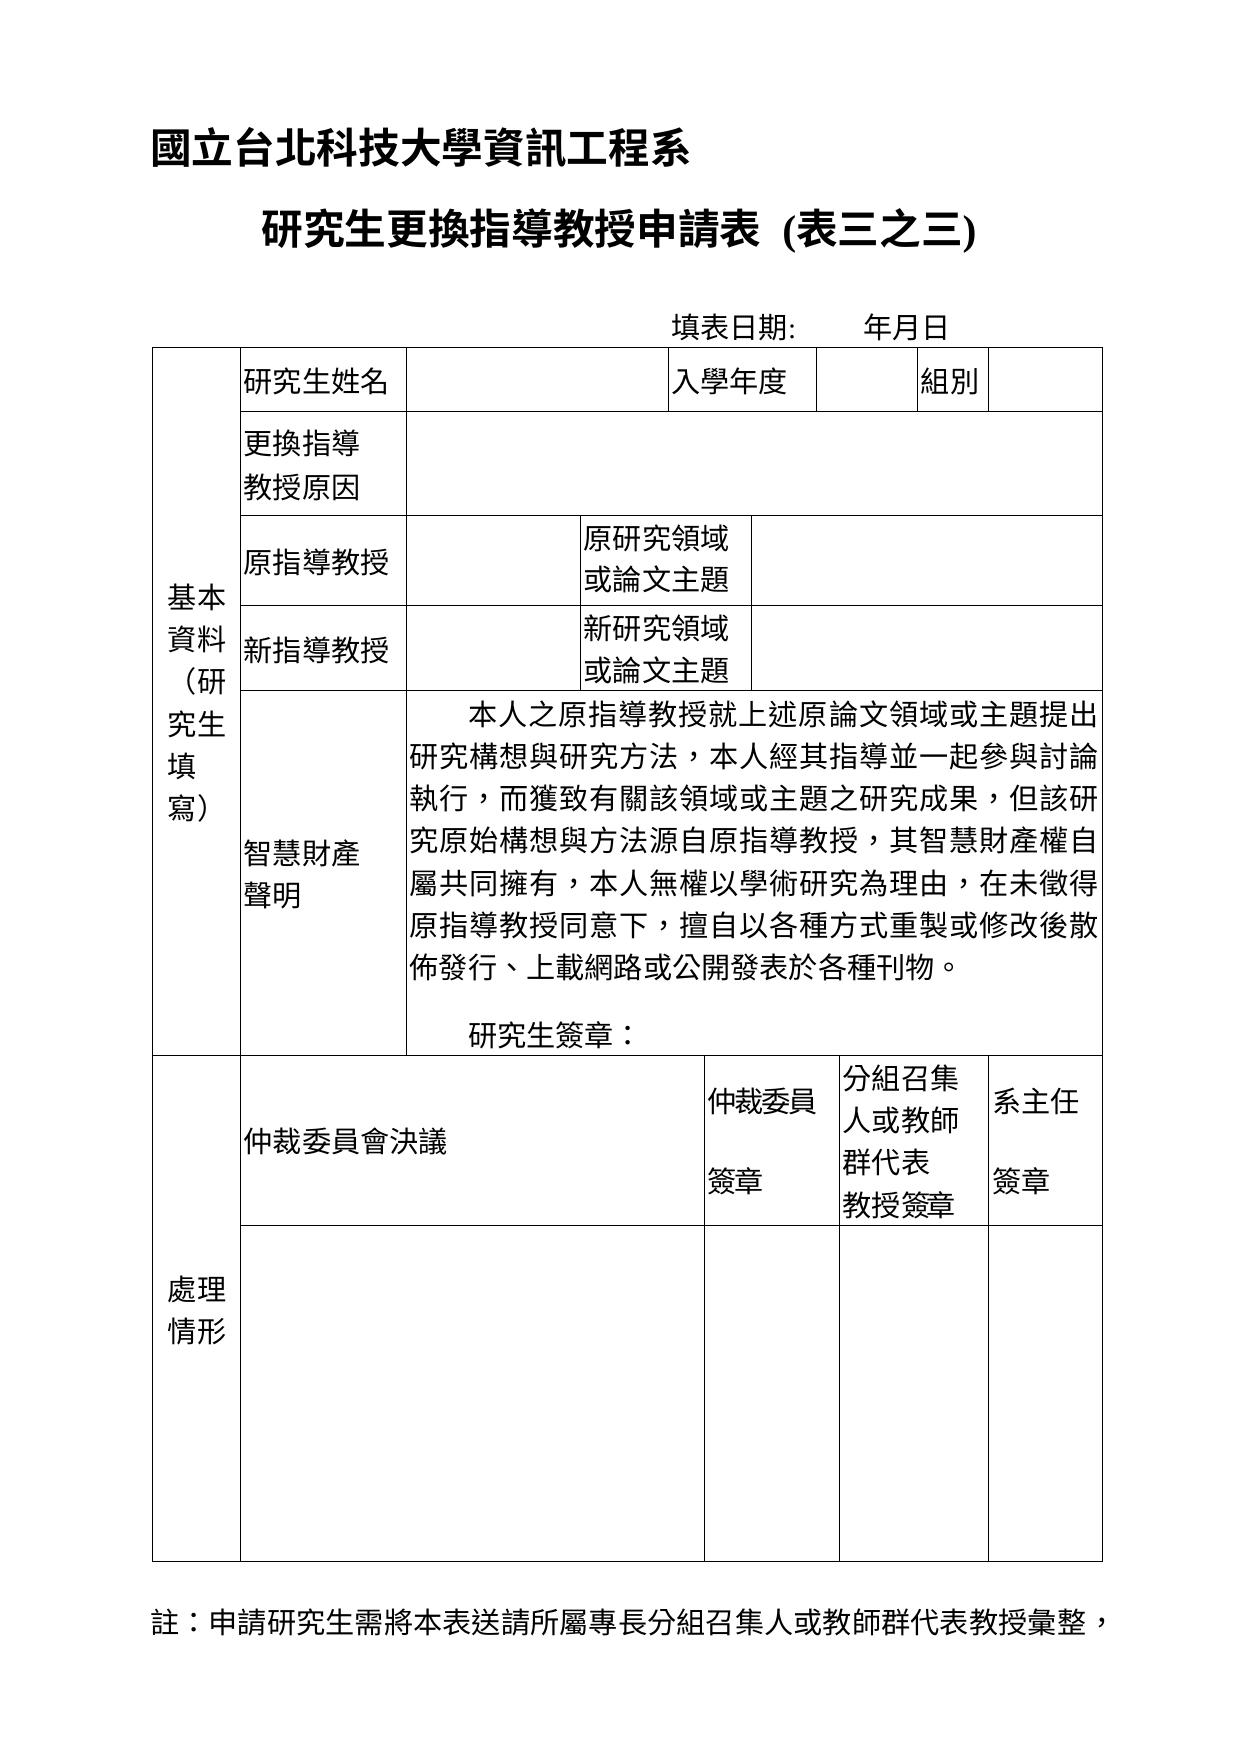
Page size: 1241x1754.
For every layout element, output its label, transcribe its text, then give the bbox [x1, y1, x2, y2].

table_cell 智慧財產 聲明 [241, 691, 406, 1054]
table_cell [241, 1226, 704, 1561]
table_cell 基本資料（研究生填寫） [153, 348, 240, 1054]
table_cell [407, 606, 580, 690]
table_cell 組別 [918, 348, 988, 411]
table_cell [407, 412, 1102, 515]
table_cell [705, 1226, 839, 1561]
table_cell 分組召集人或教師群代表 教授簽章 [840, 1056, 988, 1225]
table_cell 本人之原指導教授就上述原論文領域或主題提出研究構想與研究方法，本人經其指導並一起參與討論執行，而獲致有關該領域或主題之研究成果，但該研究原始構想與方法源自原指導教授，其智慧財產權自屬共同擁有，本人無權以學術研究為理由，在未徵得原指導教授同意下，擅自以各種方式重製或修改後散佈發行、上載網路或公開發表於各種刊物。 研究生簽章： [407, 691, 1102, 1054]
table_cell 處理情形 [153, 1056, 240, 1561]
table_header 年月日 [816, 305, 1103, 347]
table_cell 研究生姓名 [241, 348, 406, 411]
table_cell 原指導教授 [241, 516, 406, 605]
table_cell [840, 1226, 988, 1561]
table_cell [989, 348, 1102, 411]
table_cell [407, 348, 668, 411]
table_cell 原研究領域 或論文主題 [581, 516, 751, 605]
table_header 填表日期: [668, 305, 816, 347]
table_cell 入學年度 [669, 348, 816, 411]
table_cell [989, 1226, 1102, 1561]
text 研究生更換指導教授申請表 (表三之三) [150, 196, 1087, 257]
table_cell [817, 348, 917, 411]
text 註：申請研究生需將本表送請所屬專長分組召集人或教師群代表教授彙整，並敦請召集教授於二星期內代為召開研究生更換指導教授仲裁會議處理之。 [150, 1600, 1087, 1642]
table_header [153, 305, 668, 347]
table_cell [752, 516, 1102, 605]
table_cell 系主任 簽章 [989, 1056, 1102, 1225]
table_cell 仲裁委員 簽章 [705, 1056, 839, 1225]
table_cell 更換指導 教授原因 [241, 412, 406, 515]
table_cell 仲裁委員會決議 [241, 1056, 704, 1225]
table_cell 新研究領域 或論文主題 [581, 606, 751, 690]
table_cell 新指導教授 [241, 606, 406, 690]
text 國立台北科技大學資訊工程系 [150, 115, 1087, 175]
table_cell [752, 606, 1102, 690]
table_cell [407, 516, 580, 605]
